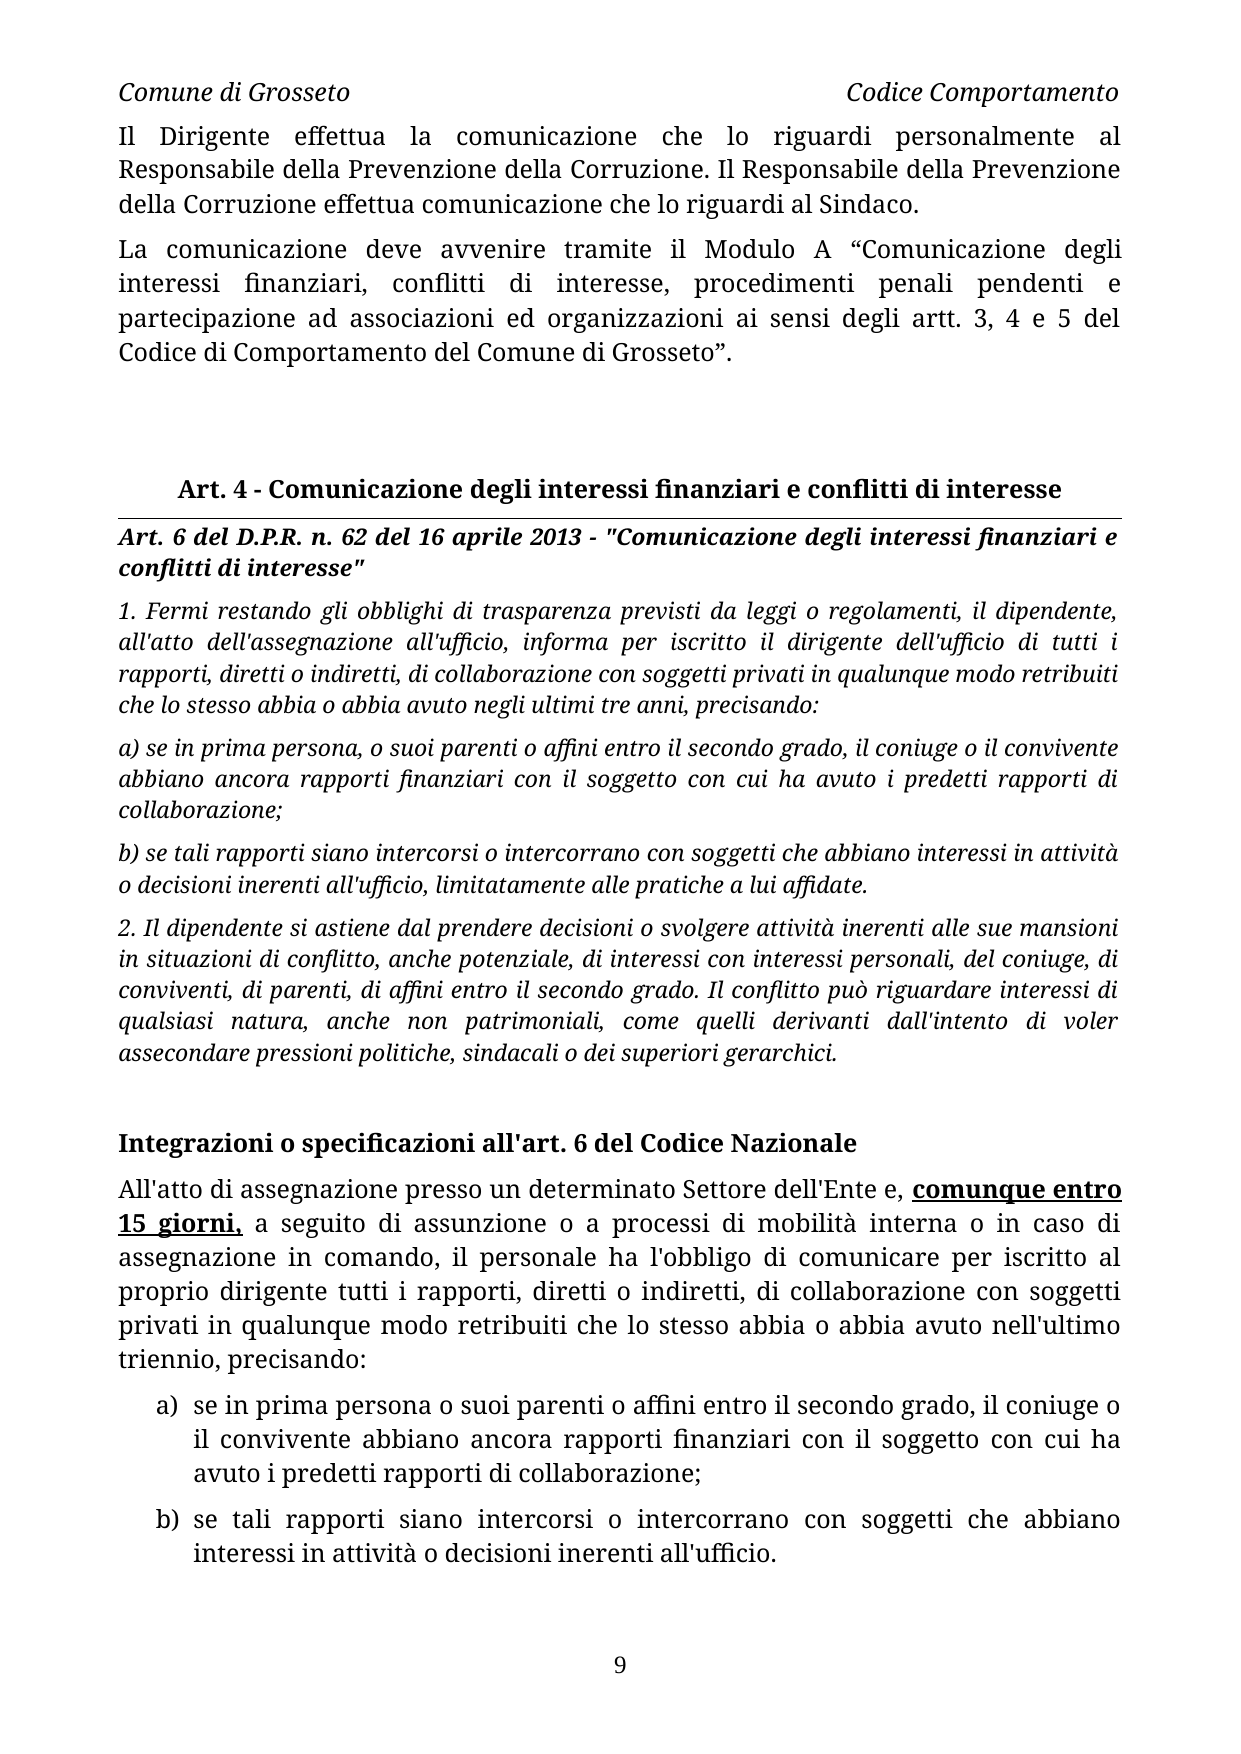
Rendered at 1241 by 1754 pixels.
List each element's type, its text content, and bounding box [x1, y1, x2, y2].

list se tali rapporti siano intercorsi o intercorrano con soggetti che abbiano interessi in attività o decisioni inerenti all'ufficio. [156, 1501, 1122, 1569]
text Integrazioni o specificazioni all'art. 6 del Codice Nazionale [118, 1125, 1122, 1159]
text 2. Il dipendente si astiene dal prendere decisioni o svolgere attività inerenti alle sue mansioni in situazioni di conflitto, anche potenziale, di interessi con interessi personali, del coniuge, di conviventi, di parenti, di affini entro il secondo grado. Il conflitto può riguardare interessi di qualsiasi natura, anche non patrimoniali, come quelli derivanti dall'intento di voler assecondare pressioni politiche, sindacali o dei superiori gerarchici. [118, 912, 1122, 1068]
list se in prima persona o suoi parenti o affini entro il secondo grado, il coniuge o il convivente abbiano ancora rapporti finanziari con il soggetto con cui ha avuto i predetti rapporti di collaborazione; [156, 1387, 1122, 1489]
subtitle Art. 4 - Comunicazione degli interessi finanziari e conflitti di interesse [118, 472, 1122, 506]
text All'atto di assegnazione presso un determinato Settore dell'Ente e, comunque entro 15 giorni, a seguito di assunzione o a processi di mobilità interna o in caso di assegnazione in comando, il personale ha l'obbligo di comunicare per iscritto al proprio dirigente tutti i rapporti, diretti o indiretti, di collaborazione con soggetti privati in qualunque modo retribuiti che lo stesso abbia o abbia avuto nell'ultimo triennio, precisando: [118, 1171, 1122, 1376]
text 1. Fermi restando gli obblighi di trasparenza previsti da leggi o regolamenti, il dipendente, all'atto dell'assegnazione all'ufficio, informa per iscritto il dirigente dell'ufficio di tutti i rapporti, diretti o indiretti, di collaborazione con soggetti privati in qualunque modo retribuiti che lo stesso abbia o abbia avuto negli ultimi tre anni, precisando: [118, 595, 1122, 720]
text b) se tali rapporti siano intercorsi o intercorrano con soggetti che abbiano interessi in attività o decisioni inerenti all'ufficio, limitatamente alle pratiche a lui affidate. [118, 837, 1122, 900]
text La comunicazione deve avvenire tramite il Modulo A “Comunicazione degli interessi finanziari, conflitti di interesse, procedimenti penali pendenti e partecipazione ad associazioni ed organizzazioni ai sensi degli artt. 3, 4 e 5 del Codice di Comportamento del Comune di Grosseto”. [118, 232, 1122, 368]
text a) se in prima persona, o suoi parenti o affini entro il secondo grado, il coniuge o il convivente abbiano ancora rapporti finanziari con il soggetto con cui ha avuto i predetti rapporti di collaborazione; [118, 732, 1122, 826]
text Il Dirigente effettua la comunicazione che lo riguardi personalmente al Responsabile della Prevenzione della Corruzione. Il Responsabile della Prevenzione della Corruzione effettua comunicazione che lo riguardi al Sindaco. [118, 118, 1122, 220]
text Art. 6 del D.P.R. n. 62 del 16 aprile 2013 - "Comunicazione degli interessi finanziari e conflitti di interesse" [118, 519, 1122, 583]
